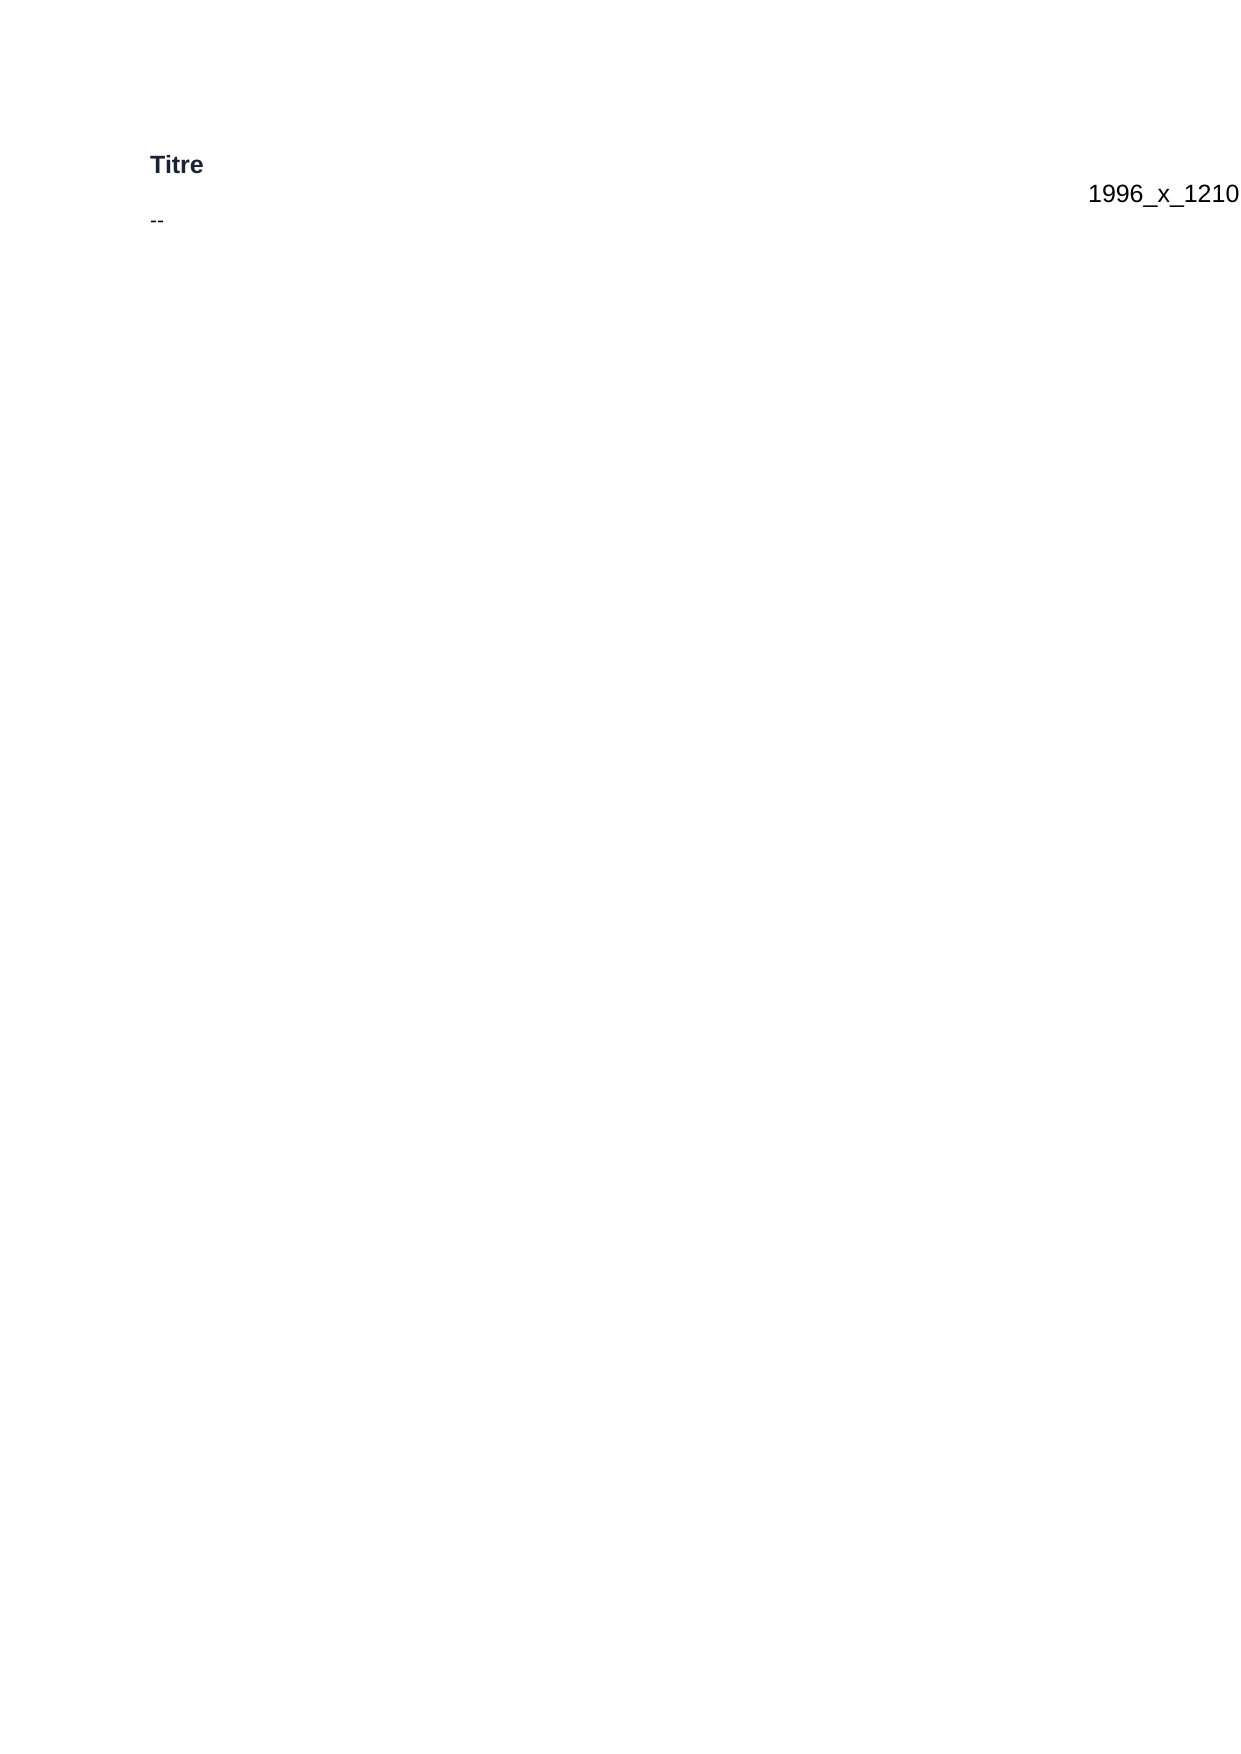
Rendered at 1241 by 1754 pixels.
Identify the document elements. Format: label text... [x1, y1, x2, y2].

text -- [150, 207, 1090, 231]
text 1996_x_1210.JPG [1088, 179, 1240, 207]
text Titre [150, 150, 1090, 179]
